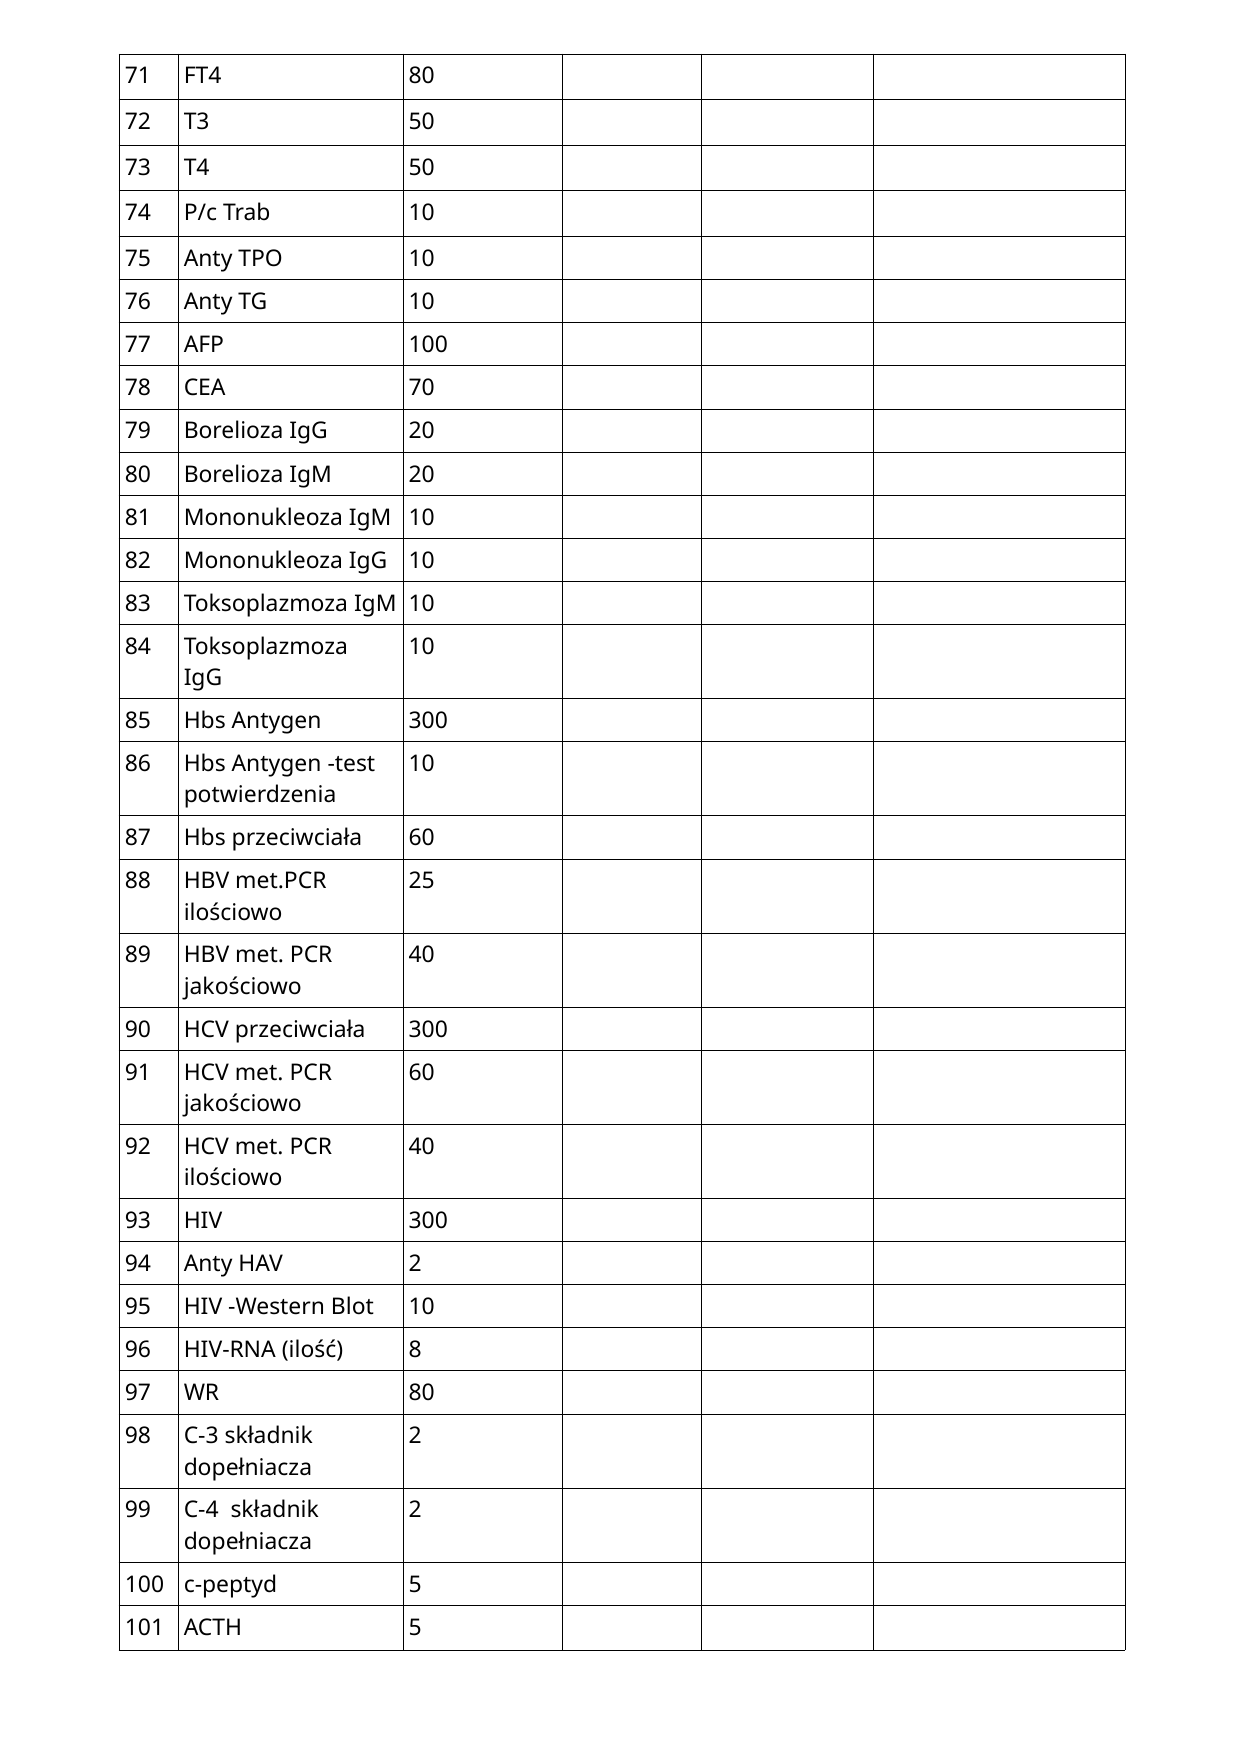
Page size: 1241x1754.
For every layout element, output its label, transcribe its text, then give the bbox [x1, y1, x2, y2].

table_cell ACTH [179, 1606, 403, 1650]
table_cell [563, 860, 701, 933]
table_cell [702, 742, 873, 815]
table_cell 10 [404, 1285, 562, 1327]
table_cell [874, 1008, 1125, 1050]
table_cell [563, 1328, 701, 1370]
table_cell Toksoplazmoza IgG [179, 625, 403, 698]
table_cell T3 [179, 100, 403, 145]
table_cell [702, 191, 873, 236]
table_cell [563, 410, 701, 452]
table_cell 10 [404, 582, 562, 624]
table_cell [874, 1606, 1125, 1650]
table_cell [702, 1371, 873, 1413]
table_cell [702, 1563, 873, 1605]
table_cell 76 [120, 280, 178, 322]
table_cell HBV met. PCR jakościowo [179, 934, 403, 1007]
table_cell 87 [120, 816, 178, 858]
table_cell 77 [120, 323, 178, 365]
table_cell 80 [404, 55, 562, 99]
table_cell [563, 742, 701, 815]
table_cell [563, 1563, 701, 1605]
table_cell [563, 323, 701, 365]
table_cell [702, 1328, 873, 1370]
table_cell [563, 816, 701, 858]
table_cell 80 [120, 453, 178, 495]
table_cell 20 [404, 410, 562, 452]
table_cell [874, 699, 1125, 741]
table_cell [702, 1199, 873, 1241]
table_cell HIV -Western Blot [179, 1285, 403, 1327]
table_cell [874, 453, 1125, 495]
table_cell 40 [404, 1125, 562, 1198]
table_cell [563, 934, 701, 1007]
table_cell 101 [120, 1606, 178, 1650]
table_cell [563, 280, 701, 322]
table_cell [874, 280, 1125, 322]
table_cell [702, 100, 873, 145]
table_cell HCV przeciwciała [179, 1008, 403, 1050]
table_cell [874, 410, 1125, 452]
table_cell 86 [120, 742, 178, 815]
table_cell [874, 1199, 1125, 1241]
table_cell [702, 1008, 873, 1050]
table_cell [874, 100, 1125, 145]
table_cell HBV met.PCR ilościowo [179, 860, 403, 933]
table_cell [874, 582, 1125, 624]
table_cell 10 [404, 237, 562, 279]
table_cell [874, 1328, 1125, 1370]
table_cell Borelioza IgG [179, 410, 403, 452]
table_cell 70 [404, 366, 562, 408]
table_cell P/c Trab [179, 191, 403, 236]
table_cell [874, 1051, 1125, 1124]
table_cell [702, 934, 873, 1007]
table_cell [702, 816, 873, 858]
table_cell [702, 453, 873, 495]
table_cell [874, 860, 1125, 933]
table_cell [702, 1125, 873, 1198]
table_cell 20 [404, 453, 562, 495]
table_cell [874, 55, 1125, 99]
table_cell [563, 146, 701, 190]
table_cell 60 [404, 1051, 562, 1124]
table_cell [874, 1563, 1125, 1605]
table_cell [702, 1415, 873, 1488]
table_cell 73 [120, 146, 178, 190]
table_cell 10 [404, 539, 562, 581]
table_cell 5 [404, 1563, 562, 1605]
table_cell [563, 625, 701, 698]
table_cell Hbs Antygen [179, 699, 403, 741]
table_cell [702, 699, 873, 741]
table_cell Toksoplazmoza IgM [179, 582, 403, 624]
table_cell [874, 237, 1125, 279]
table_cell [702, 582, 873, 624]
table_cell [563, 1242, 701, 1284]
table_cell 90 [120, 1008, 178, 1050]
table_cell 25 [404, 860, 562, 933]
table_cell CEA [179, 366, 403, 408]
table_cell 50 [404, 146, 562, 190]
table_cell [563, 1008, 701, 1050]
table_cell Hbs Antygen -test potwierdzenia [179, 742, 403, 815]
table_cell 99 [120, 1489, 178, 1562]
table_cell 96 [120, 1328, 178, 1370]
table_cell [702, 1051, 873, 1124]
table_cell 300 [404, 1199, 562, 1241]
table_cell 83 [120, 582, 178, 624]
table_cell [563, 1125, 701, 1198]
table_cell 71 [120, 55, 178, 99]
table_cell Anty HAV [179, 1242, 403, 1284]
table_cell [563, 100, 701, 145]
table_cell [874, 191, 1125, 236]
table_cell 10 [404, 625, 562, 698]
table_cell 80 [404, 1371, 562, 1413]
table_cell c-peptyd [179, 1563, 403, 1605]
table_cell 82 [120, 539, 178, 581]
table_cell 97 [120, 1371, 178, 1413]
table_cell 100 [120, 1563, 178, 1605]
table_cell [563, 699, 701, 741]
table_cell 92 [120, 1125, 178, 1198]
table_cell [702, 410, 873, 452]
table_cell 98 [120, 1415, 178, 1488]
table_cell [563, 366, 701, 408]
table_cell [702, 1285, 873, 1327]
table_cell [874, 1242, 1125, 1284]
table_cell Borelioza IgM [179, 453, 403, 495]
table_cell [702, 366, 873, 408]
table_cell [563, 1606, 701, 1650]
table_cell 75 [120, 237, 178, 279]
table_cell [702, 1242, 873, 1284]
table_cell 88 [120, 860, 178, 933]
table_cell T4 [179, 146, 403, 190]
table_cell [874, 146, 1125, 190]
table_cell Anty TG [179, 280, 403, 322]
table_cell [702, 1489, 873, 1562]
table_cell Mononukleoza IgG [179, 539, 403, 581]
table_cell 2 [404, 1242, 562, 1284]
table_cell [702, 1606, 873, 1650]
table_cell [702, 860, 873, 933]
table_cell 78 [120, 366, 178, 408]
table_cell 300 [404, 699, 562, 741]
table_cell C-3 składnik dopełniacza [179, 1415, 403, 1488]
table_cell [702, 280, 873, 322]
table_cell 10 [404, 496, 562, 538]
table_cell 10 [404, 742, 562, 815]
table_cell HCV met. PCR ilościowo [179, 1125, 403, 1198]
table_cell [874, 1285, 1125, 1327]
table_cell [874, 1371, 1125, 1413]
table_cell C-4 składnik dopełniacza [179, 1489, 403, 1562]
table_cell [874, 625, 1125, 698]
table_cell [563, 1285, 701, 1327]
table_cell [563, 1199, 701, 1241]
table_cell [702, 539, 873, 581]
table_cell 95 [120, 1285, 178, 1327]
table_cell 94 [120, 1242, 178, 1284]
table_cell [563, 582, 701, 624]
table_cell 81 [120, 496, 178, 538]
table_cell 5 [404, 1606, 562, 1650]
table_cell 60 [404, 816, 562, 858]
table_cell [563, 55, 701, 99]
table_cell [874, 934, 1125, 1007]
table_cell [874, 539, 1125, 581]
table_cell [563, 496, 701, 538]
table_cell 85 [120, 699, 178, 741]
table_cell 50 [404, 100, 562, 145]
table_cell [874, 1125, 1125, 1198]
table_cell HIV-RNA (ilość) [179, 1328, 403, 1370]
table_cell Mononukleoza IgM [179, 496, 403, 538]
table_cell [702, 323, 873, 365]
table_cell [874, 366, 1125, 408]
table_cell 100 [404, 323, 562, 365]
table_cell AFP [179, 323, 403, 365]
table_cell [563, 539, 701, 581]
table_cell [563, 1371, 701, 1413]
table_cell [702, 146, 873, 190]
table_cell [874, 496, 1125, 538]
table_cell Anty TPO [179, 237, 403, 279]
table_cell [702, 496, 873, 538]
table_cell [563, 453, 701, 495]
table_cell 74 [120, 191, 178, 236]
table_cell [874, 1415, 1125, 1488]
table_cell [563, 191, 701, 236]
table_cell [563, 1051, 701, 1124]
table_cell [874, 816, 1125, 858]
table_cell 84 [120, 625, 178, 698]
table_cell 79 [120, 410, 178, 452]
table_cell 91 [120, 1051, 178, 1124]
table_cell [563, 1489, 701, 1562]
table_cell FT4 [179, 55, 403, 99]
table_cell 72 [120, 100, 178, 145]
table_cell 2 [404, 1415, 562, 1488]
table_cell Hbs przeciwciała [179, 816, 403, 858]
table_cell HCV met. PCR jakościowo [179, 1051, 403, 1124]
table_cell 89 [120, 934, 178, 1007]
table_cell [702, 55, 873, 99]
table_cell [702, 237, 873, 279]
table_cell 10 [404, 191, 562, 236]
table_cell [874, 1489, 1125, 1562]
table_cell WR [179, 1371, 403, 1413]
table_cell [563, 1415, 701, 1488]
table_cell [874, 323, 1125, 365]
table_cell 40 [404, 934, 562, 1007]
table_cell 8 [404, 1328, 562, 1370]
table_cell [702, 625, 873, 698]
table_cell [874, 742, 1125, 815]
table_cell HIV [179, 1199, 403, 1241]
table_cell 10 [404, 280, 562, 322]
table_cell 93 [120, 1199, 178, 1241]
table_cell 2 [404, 1489, 562, 1562]
table_cell [563, 237, 701, 279]
table_cell 300 [404, 1008, 562, 1050]
